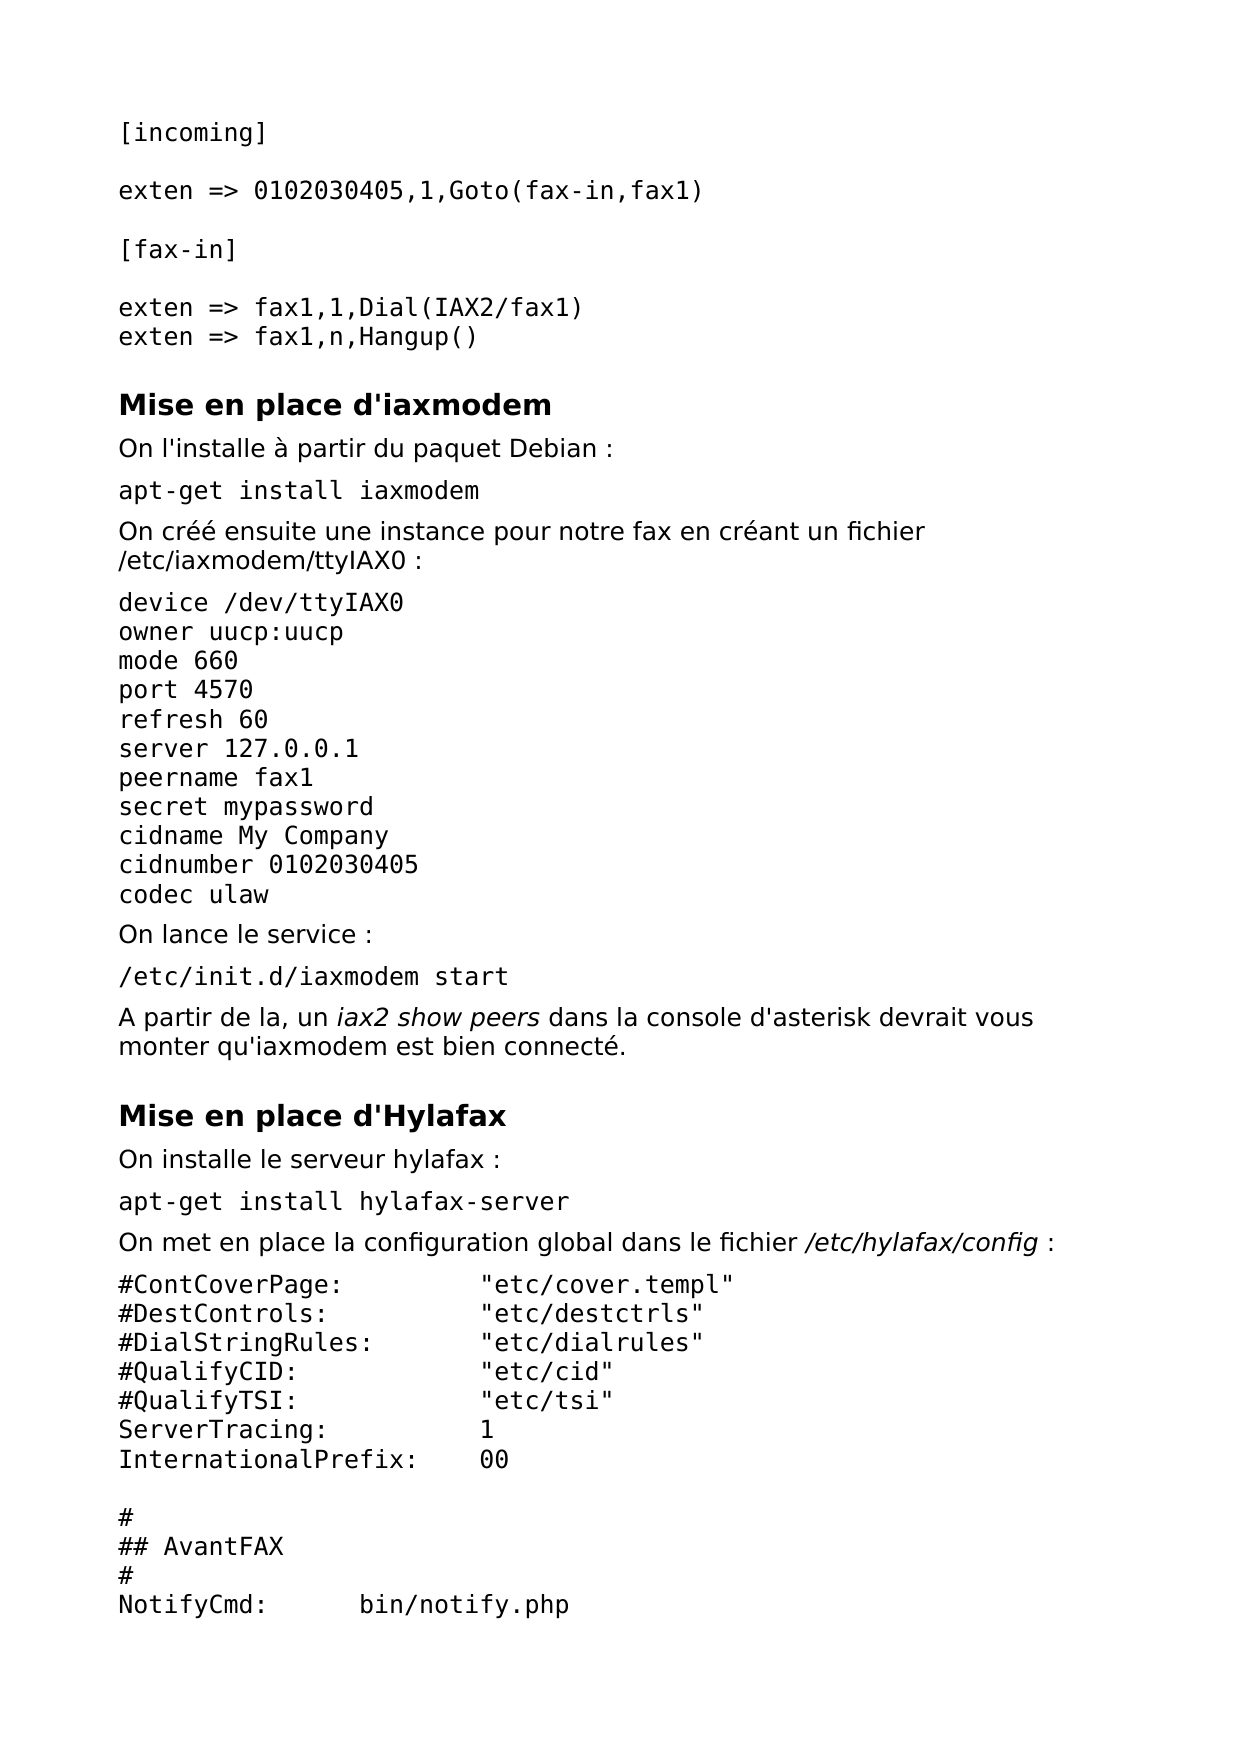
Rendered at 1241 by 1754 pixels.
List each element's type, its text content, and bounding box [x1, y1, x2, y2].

text On installe le serveur hylafax : [118, 1146, 1122, 1175]
text On lance le service : [118, 921, 1122, 950]
text device /dev/ttyIAX0 owner uucp:uucp mode 660 port 4570 refresh 60 server 127.0.0.1 peername fax1 secret mypassword cidname My Company cidnumber 0102030405 codec ulaw [118, 588, 1122, 909]
subtitle Mise en place d'Hylafax [118, 1099, 1122, 1133]
text apt-get install hylafax-server [118, 1187, 1122, 1216]
text apt-get install iaxmodem [118, 476, 1122, 506]
text A partir de la, un iax2 show peers dans la console d'asterisk devrait vous monter qu'iaxmodem est bien connecté. [118, 1003, 1122, 1062]
text On met en place la configuration global dans le fichier /etc/hylafax/config : [118, 1228, 1122, 1257]
text On créé ensuite une instance pour notre fax en créant un fichier /etc/iaxmodem/ttyIAX0 : [118, 517, 1122, 576]
text #ContCoverPage: "etc/cover.templ" #DestControls: "etc/destctrls" #DialStringRules: "etc/dialrules" #QualifyCID: "etc/cid" #QualifyTSI: "etc/tsi" ServerTracing: 1 InternationalPrefix: 00 # ## AvantFAX # NotifyCmd: bin/notify.php [118, 1270, 1122, 1620]
subtitle Mise en place d'iaxmodem [118, 388, 1122, 422]
text [incoming] exten => 0102030405,1,Goto(fax-in,fax1) [fax-in] exten => fax1,1,Dial(IAX2/fax1) exten => fax1,n,Hangup() [118, 118, 1122, 351]
text /etc/init.d/iaxmodem start [118, 962, 1122, 992]
text On l'installe à partir du paquet Debian : [118, 435, 1122, 464]
